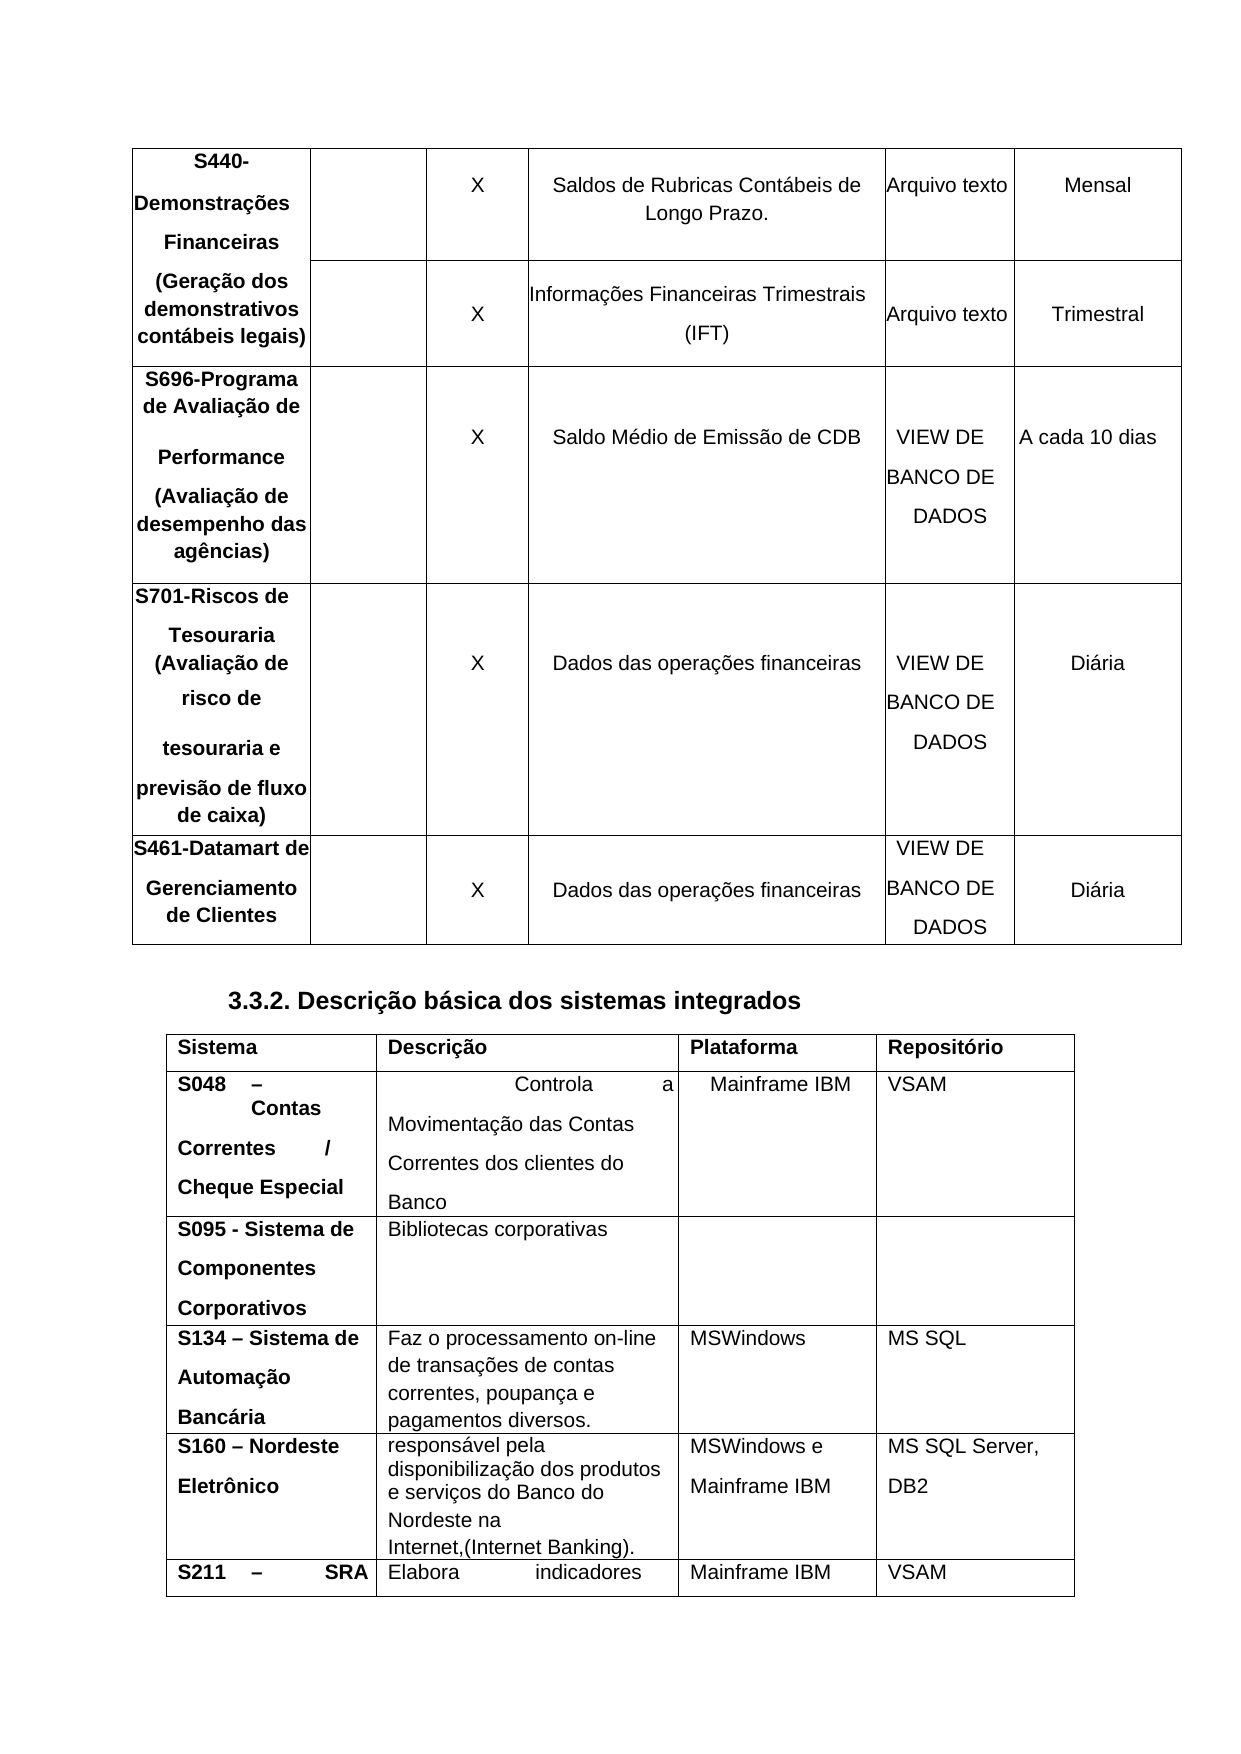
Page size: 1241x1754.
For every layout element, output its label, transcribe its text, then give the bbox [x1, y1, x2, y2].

table_cell S701-Riscos de Tesouraria [133, 584, 310, 651]
table_cell S440- [133, 149, 310, 173]
table_cell X [427, 836, 528, 944]
table_cell X [427, 261, 528, 366]
table_cell VIEW DE BANCO DE DADOS [886, 836, 1014, 944]
table_cell Mensal [1015, 173, 1181, 260]
table_cell [1015, 149, 1181, 173]
table_cell [1015, 584, 1181, 651]
table_cell MS SQL Server, DB2 [877, 1434, 1074, 1559]
table_header Descrição [377, 1035, 678, 1071]
table_cell S048 – Contas Correntes / Cheque Especial [167, 1072, 376, 1216]
table_cell Saldos de Rubricas Contábeis de Longo Prazo. [529, 173, 885, 260]
table_cell Saldo Médio de Emissão de CDB [529, 425, 885, 583]
table_cell [311, 651, 426, 835]
table_cell S696-Programa de Avaliação de [133, 367, 310, 425]
table_cell S134 – Sistema de Automação Bancária [167, 1326, 376, 1433]
table_cell MSWindows e Mainframe IBM [679, 1434, 876, 1559]
table_cell [311, 173, 426, 260]
table_cell [886, 584, 1014, 651]
table_cell responsável pela disponibilização dos produtos e serviços do Banco do Nordeste na Internet,(Internet Banking). [377, 1434, 678, 1559]
table_cell [311, 836, 426, 944]
table_cell [877, 1217, 1074, 1324]
text 3.3.2. Descrição básica dos sistemas integrados [150, 986, 802, 1014]
table_cell S160 – Nordeste Eletrônico [167, 1434, 376, 1559]
table_cell S095 - Sistema de Componentes Corporativos [167, 1217, 376, 1324]
table_cell [427, 584, 528, 651]
table_cell Dados das operações financeiras [529, 836, 885, 944]
table_cell [311, 584, 426, 651]
table_cell Controla a Movimentação das Contas Correntes dos clientes do Banco [377, 1072, 678, 1216]
table_cell X [427, 425, 528, 583]
table_cell [529, 367, 885, 425]
table_cell Diária [1015, 651, 1181, 835]
table_cell Mainframe IBM [679, 1072, 876, 1216]
table_cell X [427, 173, 528, 260]
table_cell VIEW DE BANCO DE DADOS [886, 651, 1014, 835]
table_cell Mainframe IBM [679, 1560, 876, 1596]
table_cell [679, 1217, 876, 1324]
table_cell (Avaliação de risco de tesouraria e previsão de fluxo de caixa) [133, 651, 310, 835]
table_cell [311, 261, 426, 366]
table_cell Faz o processamento on-line de transações de contas correntes, poupança e pagamentos diversos. [377, 1326, 678, 1433]
table_cell S461-Datamart de Gerenciamento de Clientes [133, 836, 310, 944]
table_header Plataforma [679, 1035, 876, 1071]
table_cell [529, 149, 885, 173]
table_cell [886, 367, 1014, 425]
table_cell [427, 149, 528, 173]
table_header Repositório [877, 1035, 1074, 1071]
table_cell Informações Financeiras Trimestrais (IFT) [529, 261, 885, 366]
table_cell A cada 10 dias [1015, 425, 1181, 583]
table_cell [886, 149, 1014, 173]
table_header Sistema [167, 1035, 376, 1071]
table_cell Diária [1015, 836, 1181, 944]
table_cell [311, 149, 426, 173]
table_cell Trimestral [1015, 261, 1181, 366]
table_cell Demonstrações Financeiras (Geração dos demonstrativos contábeis legais) [133, 173, 310, 366]
table_cell [427, 367, 528, 425]
table_cell Dados das operações financeiras [529, 651, 885, 835]
table_cell Bibliotecas corporativas [377, 1217, 678, 1324]
table_cell Arquivo texto [886, 261, 1014, 366]
table_cell Elabora indicadores [377, 1560, 678, 1596]
table_cell [311, 367, 426, 425]
table_cell X [427, 651, 528, 835]
table_cell [529, 584, 885, 651]
table_cell VIEW DE BANCO DE DADOS [886, 425, 1014, 583]
table_cell MSWindows [679, 1326, 876, 1433]
table_cell VSAM [877, 1560, 1074, 1596]
table_cell VSAM [877, 1072, 1074, 1216]
table_cell S211 – SRA [167, 1560, 376, 1596]
table_cell MS SQL [877, 1326, 1074, 1433]
table_cell Performance (Avaliação de desempenho das agências) [133, 425, 310, 583]
table_cell Arquivo texto [886, 173, 1014, 260]
table_cell [311, 425, 426, 583]
table_cell [1015, 367, 1181, 425]
